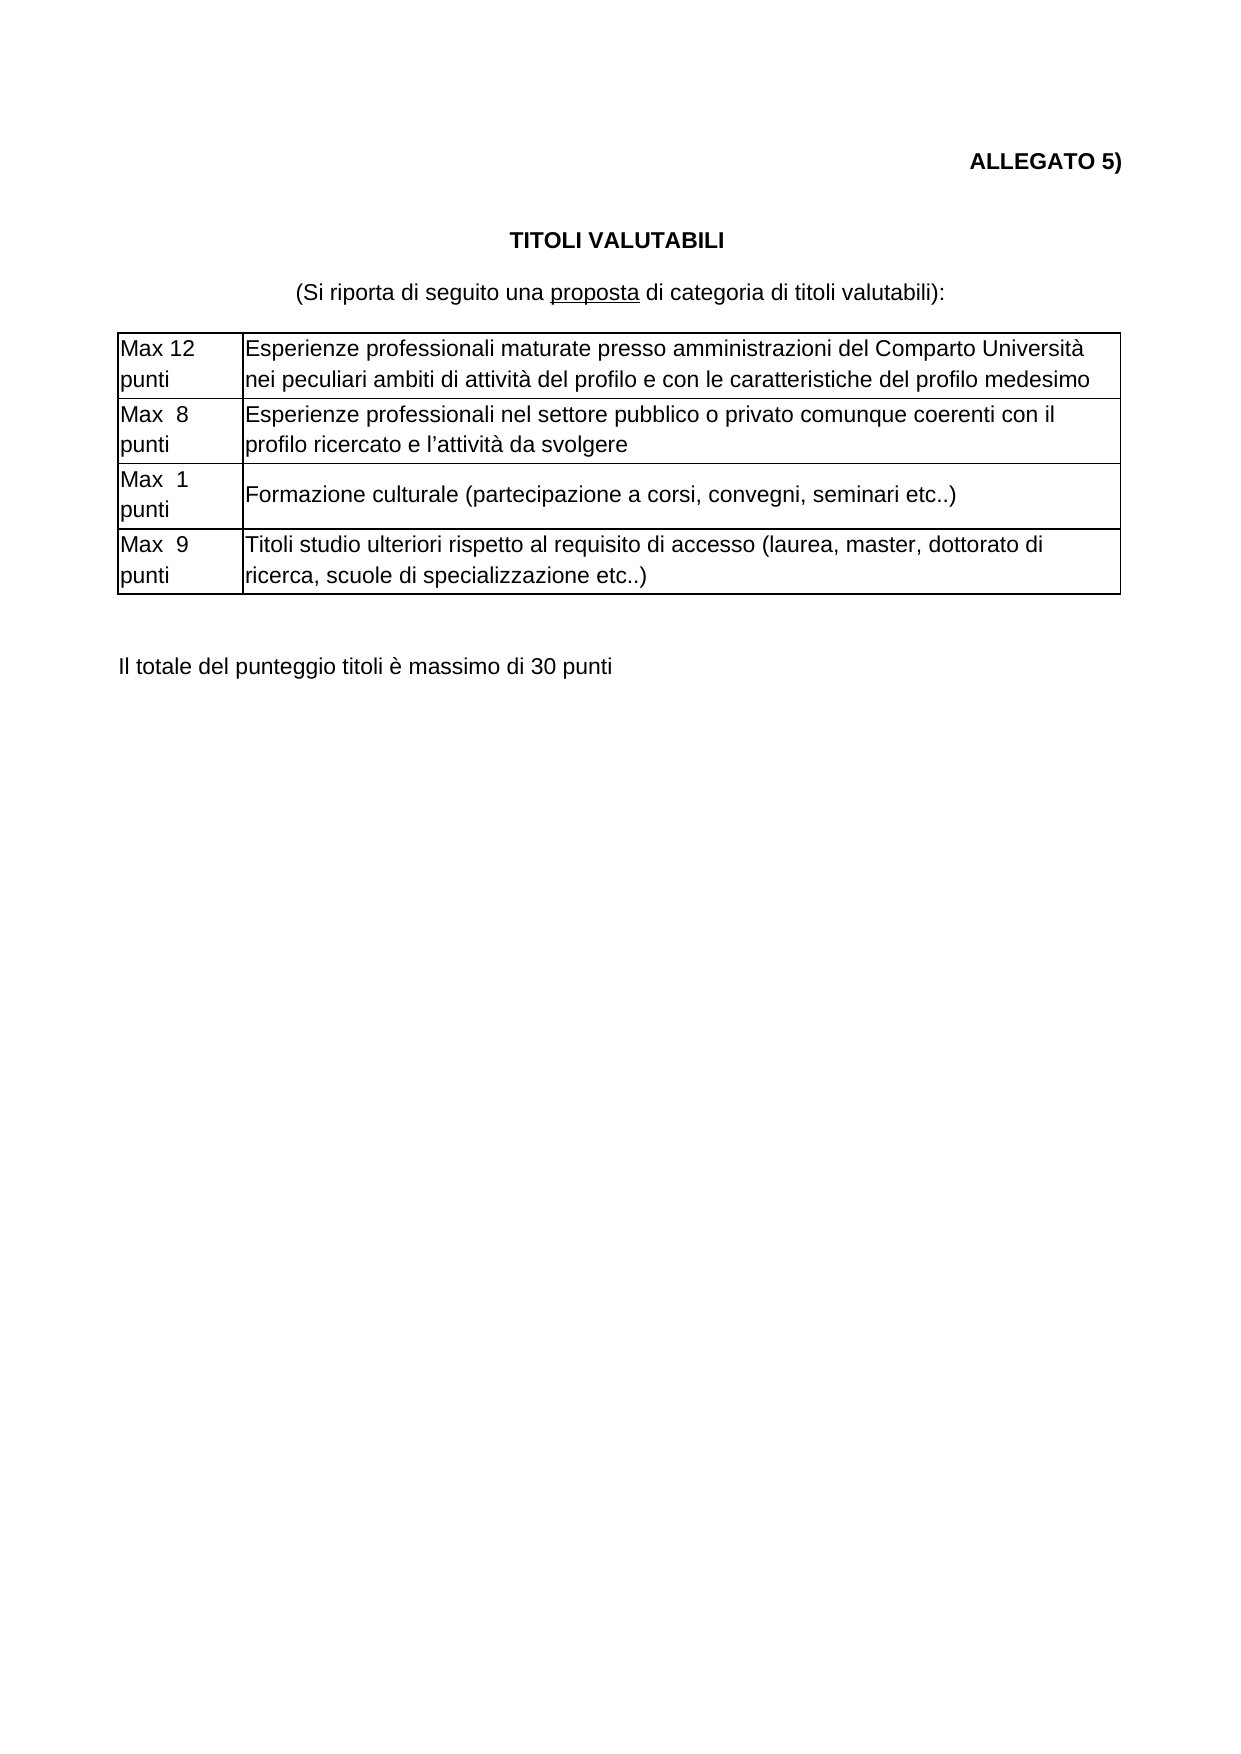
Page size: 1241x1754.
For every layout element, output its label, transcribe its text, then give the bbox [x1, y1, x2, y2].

text TITOLI VALUTABILI [118, 227, 1122, 253]
table_cell Esperienze professionali nel settore pubblico o privato comunque coerenti con il profilo ricercato e l’attività da svolgere [244, 399, 1120, 463]
text ALLEGATO 5) [118, 148, 1122, 174]
text Il totale del punteggio titoli è massimo di 30 punti [118, 653, 1122, 679]
table_header Max 12 punti [119, 334, 242, 397]
text (Si riporta di seguito una proposta di categoria di titoli valutabili): [118, 279, 1122, 306]
table_cell Titoli studio ulteriori rispetto al requisito di accesso (laurea, master, dottorato di ricerca, scuole di specializzazione etc..) [244, 530, 1120, 593]
table_cell Formazione culturale (partecipazione a corsi, convegni, seminari etc..) [244, 464, 1120, 528]
table_header Esperienze professionali maturate presso amministrazioni del Comparto Università nei peculiari ambiti di attività del profilo e con le caratteristiche del profilo medesimo [244, 334, 1120, 397]
table_cell Max 8 punti [119, 399, 242, 463]
table_cell Max 9 punti [119, 530, 242, 593]
table_cell Max 1 punti [119, 464, 242, 528]
